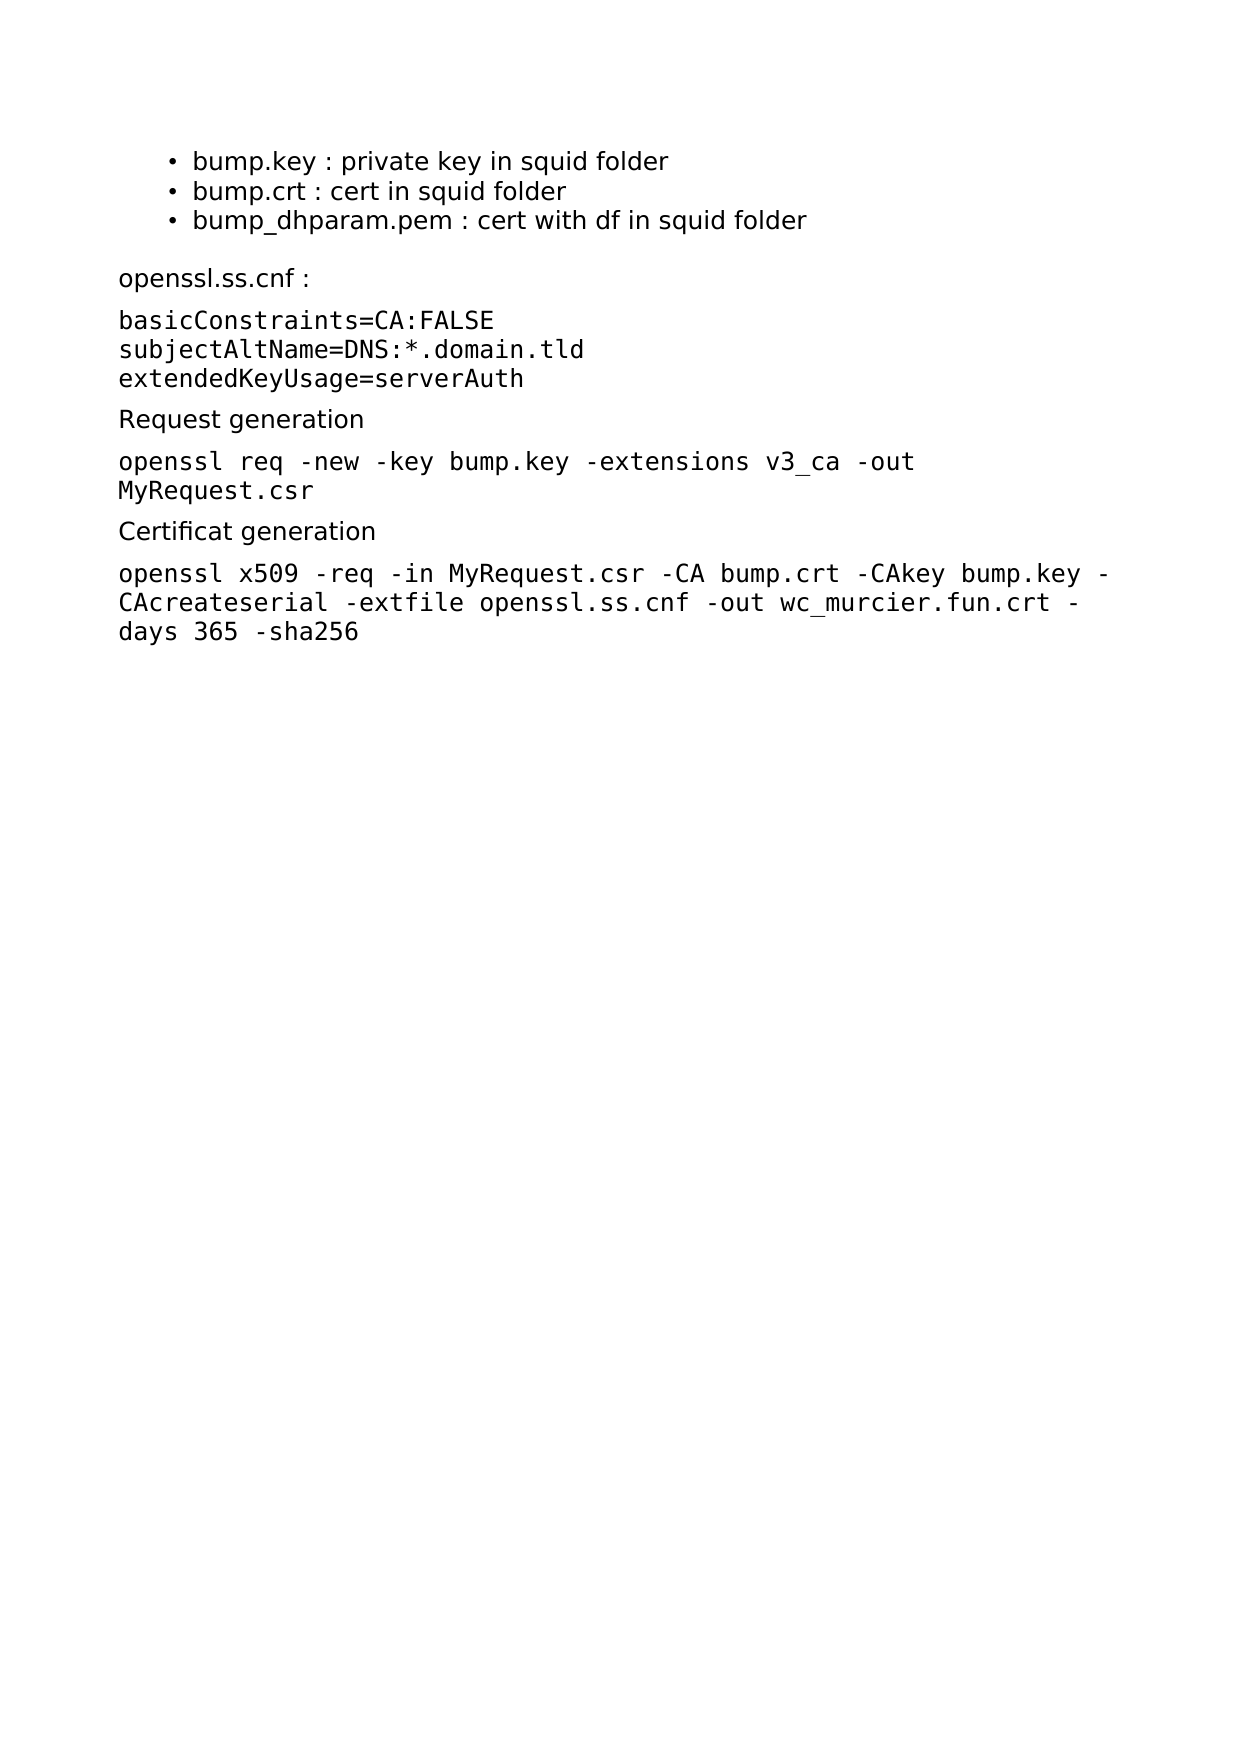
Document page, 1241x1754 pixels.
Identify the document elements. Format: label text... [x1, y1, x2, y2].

text Certificat generation [118, 517, 1122, 546]
list bump.key : private key in squid folder [177, 148, 1122, 177]
text openssl x509 -req -in MyRequest.csr -CA bump.crt -CAkey bump.key -CAcreateserial -extfile openssl.ss.cnf -out wc_murcier.fun.crt -days 365 -sha256 [118, 559, 1122, 646]
text Request generation [118, 406, 1122, 435]
text basicConstraints=CA:FALSE subjectAltName=DNS:*.domain.tld extendedKeyUsage=serverAuth [118, 306, 1122, 394]
text openssl.ss.cnf : [118, 264, 1122, 294]
list bump.crt : cert in squid folder [177, 177, 1122, 206]
text openssl req -new -key bump.key -extensions v3_ca -out MyRequest.csr [118, 447, 1122, 506]
list bump_dhparam.pem : cert with df in squid folder [177, 206, 1122, 235]
